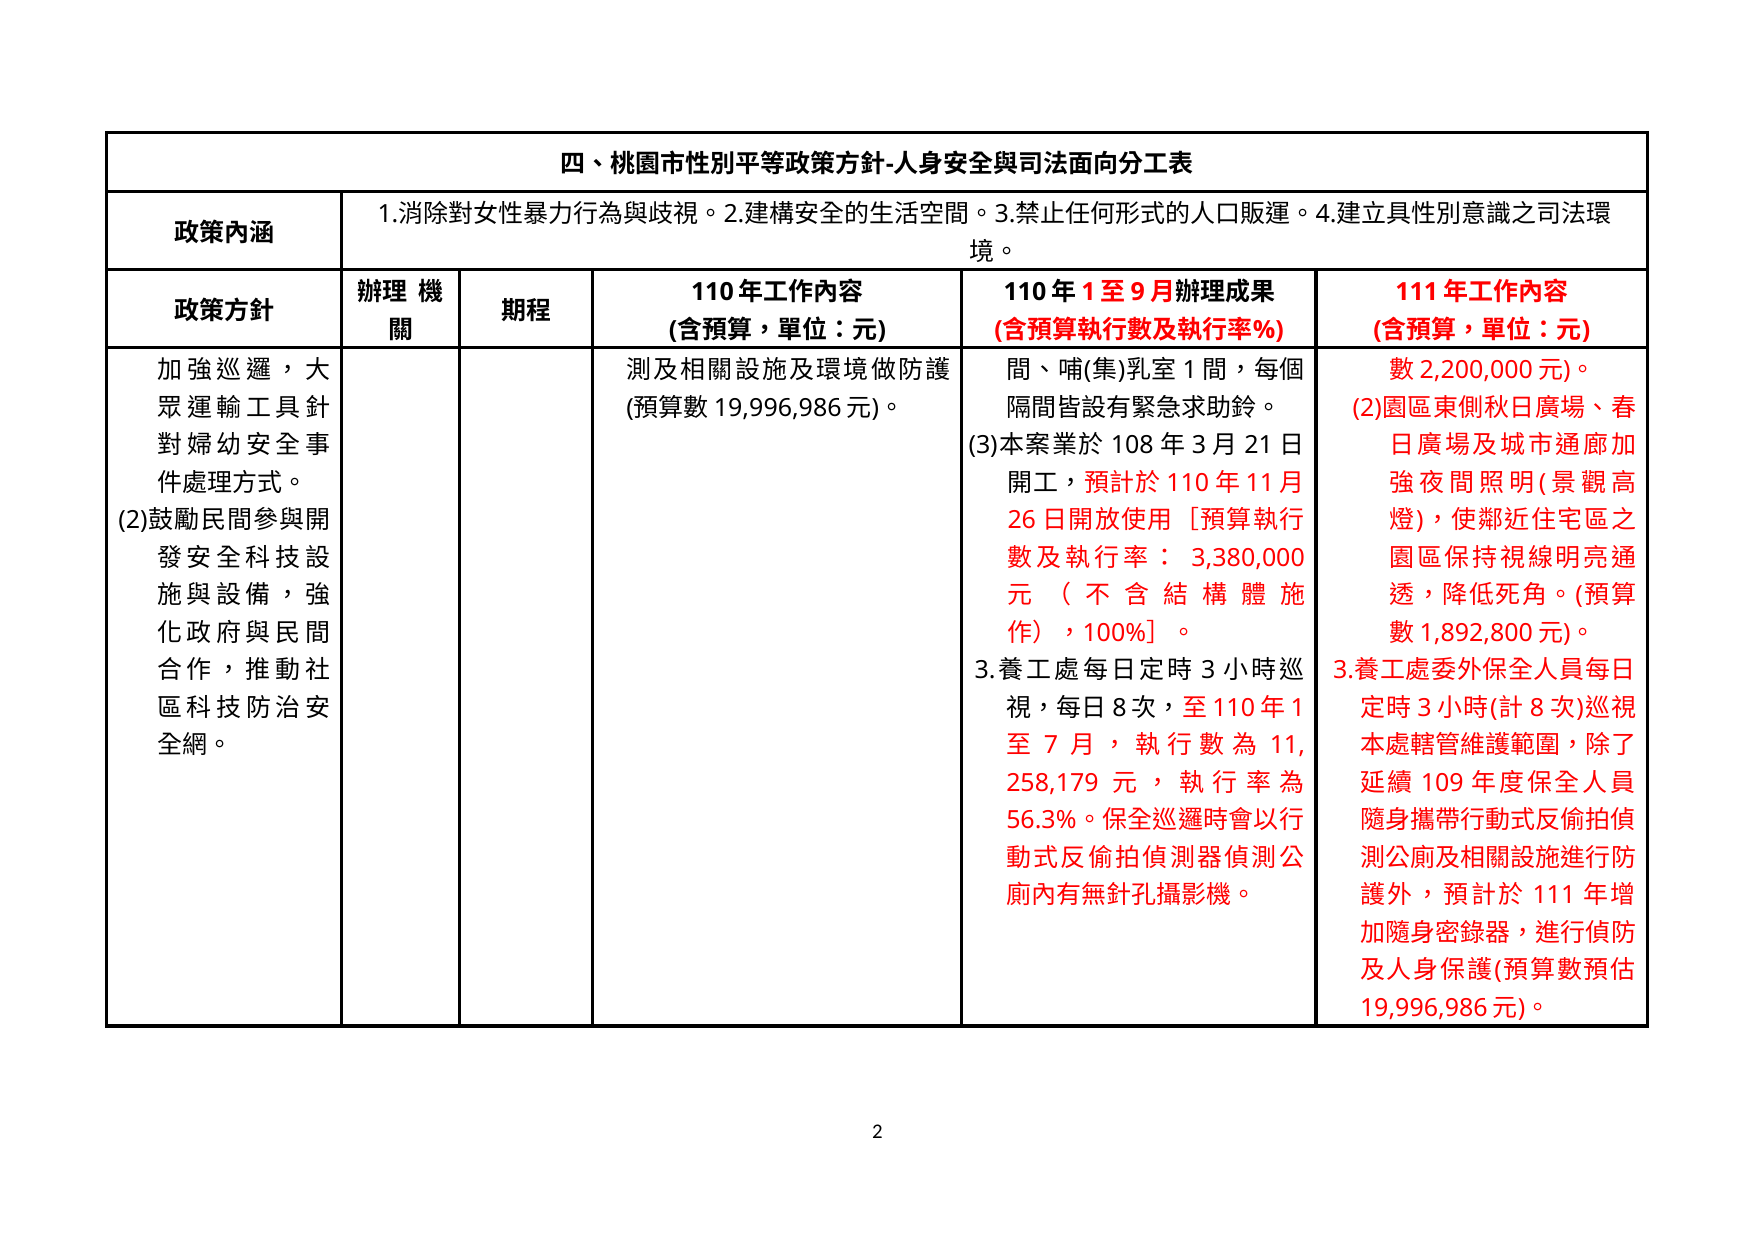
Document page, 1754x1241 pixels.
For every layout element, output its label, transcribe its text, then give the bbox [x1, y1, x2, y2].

table_cell 1.消除對女性暴力行為與歧視。2.建構安全的生活空間。3.禁止任何形式的人口販運。4.建立具性別意識之司法環境。 [343, 193, 1646, 268]
table_cell 測及相關設施及環境做防護 (預算數19,996,986元)。 [594, 349, 960, 1024]
table_cell 110年1至9月辦理成果 (含預算執行數及執行率%) [963, 271, 1314, 346]
table_cell 加強巡邏，大眾運輸工具針對婦幼安全事件處理方式。 (2)鼓勵民間參與開發安全科技設施與設備，強化政府與民間合作，推動社區科技防治安全網。 [108, 349, 340, 1024]
table_cell [461, 349, 591, 1024]
table_cell 110年工作內容 (含預算，單位：元) [594, 271, 960, 346]
table_cell 政策方針 [108, 271, 340, 346]
table_cell 期程 [461, 271, 591, 346]
table_cell 辦理 機關 [343, 271, 458, 346]
table_cell 政策內涵 [108, 193, 340, 268]
table_cell 間、哺(集)乳室1間，每個隔間皆設有緊急求助鈴。 (3)本案業於108年3月21日開工，預計於110年11月26日開放使用［預算執行數及執行率： 3,380,000元（不含結構體施作），100%］。 3.養工處每日定時3小時巡視，每日8次，至110年1至7月，執行數為11, 258,179元，執行率為56.3%。保全巡邏時會以行動式反偷拍偵測器偵測公廁內有無針孔攝影機。 [963, 349, 1314, 1024]
table_cell 數2,200,000元)。 (2)園區東側秋日廣場、春日廣場及城市通廊加強夜間照明(景觀高燈)，使鄰近住宅區之園區保持視線明亮通透，降低死角。(預算數1,892,800元)。 3.養工處委外保全人員每日定時3小時(計8次)巡視本處轄管維護範圍，除了延續109年度保全人員隨身攜帶行動式反偷拍偵測公廁及相關設施進行防護外，預計於111年增加隨身密錄器，進行偵防及人身保護(預算數預估19,996,986元)。 [1318, 349, 1646, 1024]
table_cell 111年工作內容 (含預算，單位：元) [1318, 271, 1646, 346]
table_cell [343, 349, 458, 1024]
table_header 四、桃園市性別平等政策方針-人身安全與司法面向分工表 [108, 134, 1646, 190]
